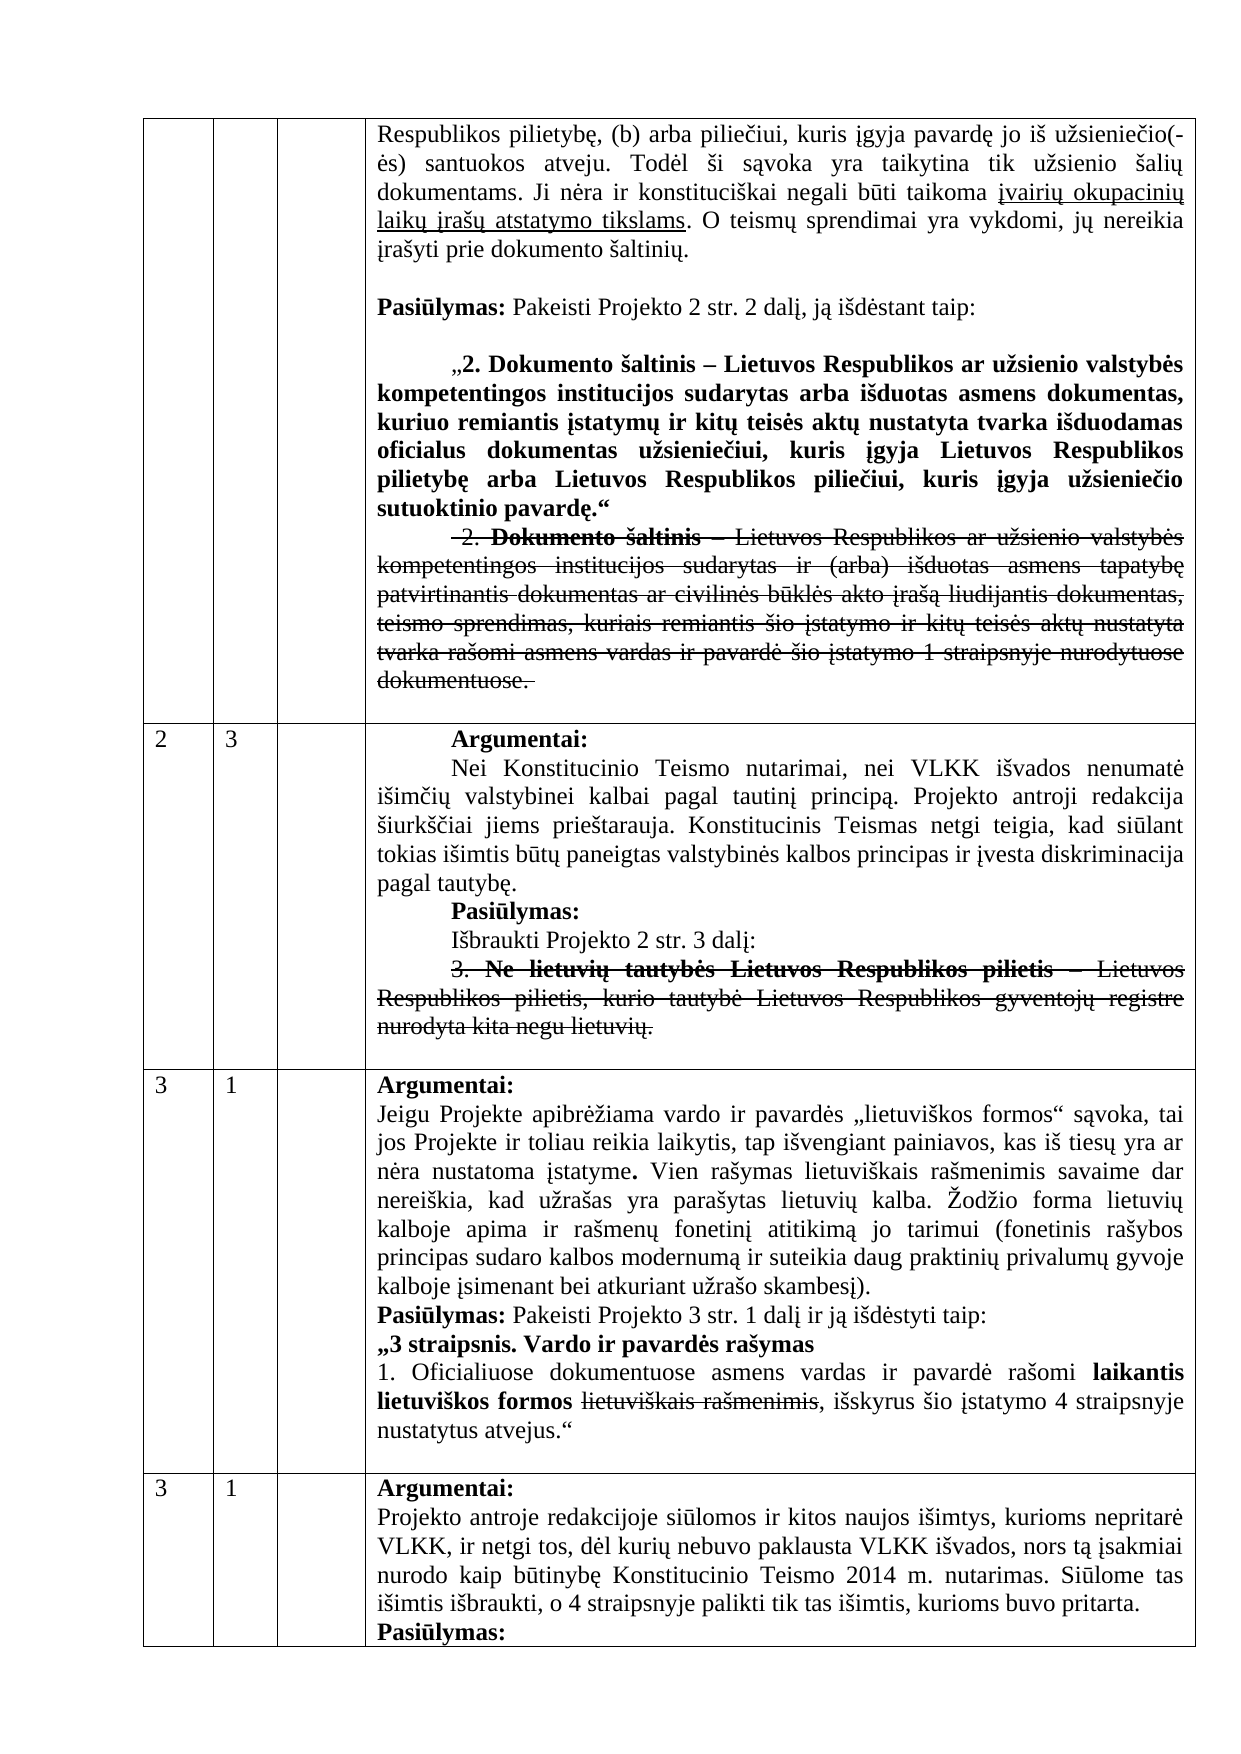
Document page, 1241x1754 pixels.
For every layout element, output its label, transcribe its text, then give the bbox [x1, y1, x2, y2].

table_cell Argumentai: Projekto antroje redakcijoje siūlomos ir kitos naujos išimtys, kurioms nepritarė VLKK, ir netgi tos, dėl kurių nebuvo paklausta VLKK išvados, nors tą įsakmiai nurodo kaip būtinybę Konstitucinio Teismo 2014 m. nutarimas. Siūlome tas išimtis išbraukti, o 4 straipsnyje palikti tik tas išimtis, kurioms buvo pritarta. Pasiūlymas: [366, 1474, 1195, 1646]
table_cell Respublikos pilietybę, (b) arba piliečiui, kuris įgyja pavardę jo iš užsieniečio(-ės) santuokos atveju. Todėl ši sąvoka yra taikytina tik užsienio šalių dokumentams. Ji nėra ir konstituciškai negali būti taikoma įvairių okupacinių laikų įrašų atstatymo tikslams. O teismų sprendimai yra vykdomi, jų nereikia įrašyti prie dokumento šaltinių. Pasiūlymas: Pakeisti Projekto 2 str. 2 dalį, ją išdėstant taip: „2. Dokumento šaltinis – Lietuvos Respublikos ar užsienio valstybės kompetentingos institucijos sudarytas arba išduotas asmens dokumentas, kuriuo remiantis įstatymų ir kitų teisės aktų nustatyta tvarka išduodamas oficialus dokumentas užsieniečiui, kuris įgyja Lietuvos Respublikos pilietybę arba Lietuvos Respublikos piliečiui, kuris įgyja užsieniečio sutuoktinio pavardę.“ 2. Dokumento šaltinis – Lietuvos Respublikos ar užsienio valstybės kompetentingos institucijos sudarytas ir (arba) išduotas asmens tapatybę patvirtinantis dokumentas ar civilinės būklės akto įrašą liudijantis dokumentas, teismo sprendimas, kuriais remiantis šio įstatymo ir kitų teisės aktų nustatyta tvarka rašomi asmens vardas ir pavardė šio įstatymo 1 straipsnyje nurodytuose dokumentuose. [366, 119, 1195, 723]
table_cell [278, 1070, 365, 1472]
table_cell 3 [144, 1474, 213, 1646]
table_cell 1 [214, 1474, 277, 1646]
table_cell [278, 724, 365, 1069]
table_cell 2 [144, 724, 213, 1069]
table_cell [144, 119, 213, 723]
table_cell [278, 119, 365, 723]
table_cell [278, 1474, 365, 1646]
table_cell Argumentai: Jeigu Projekte apibrėžiama vardo ir pavardės „lietuviškos formos“ sąvoka, tai jos Projekte ir toliau reikia laikytis, tap išvengiant painiavos, kas iš tiesų yra ar nėra nustatoma įstatyme. Vien rašymas lietuviškais rašmenimis savaime dar nereiškia, kad užrašas yra parašytas lietuvių kalba. Žodžio forma lietuvių kalboje apima ir rašmenų fonetinį atitikimą jo tarimui (fonetinis rašybos principas sudaro kalbos modernumą ir suteikia daug praktinių privalumų gyvoje kalboje įsimenant bei atkuriant užrašo skambesį). Pasiūlymas: Pakeisti Projekto 3 str. 1 dalį ir ją išdėstyti taip: „3 straipsnis. Vardo ir pavardės rašymas 1. Oficialiuose dokumentuose asmens vardas ir pavardė rašomi laikantis lietuviškos formos lietuviškais rašmenimis, išskyrus šio įstatymo 4 straipsnyje nustatytus atvejus.“ [366, 1070, 1195, 1472]
table_cell 3 [214, 724, 277, 1069]
table_cell 3 [144, 1070, 213, 1472]
table_cell Argumentai: Nei Konstitucinio Teismo nutarimai, nei VLKK išvados nenumatė išimčių valstybinei kalbai pagal tautinį principą. Projekto antroji redakcija šiurkščiai jiems prieštarauja. Konstitucinis Teismas netgi teigia, kad siūlant tokias išimtis būtų paneigtas valstybinės kalbos principas ir įvesta diskriminacija pagal tautybę. Pasiūlymas: Išbraukti Projekto 2 str. 3 dalį: 3. Ne lietuvių tautybės Lietuvos Respublikos pilietis – Lietuvos Respublikos pilietis, kurio tautybė Lietuvos Respublikos gyventojų registre nurodyta kita negu lietuvių. [366, 724, 1195, 1069]
table_cell 1 [214, 1070, 277, 1472]
table_cell [214, 119, 277, 723]
